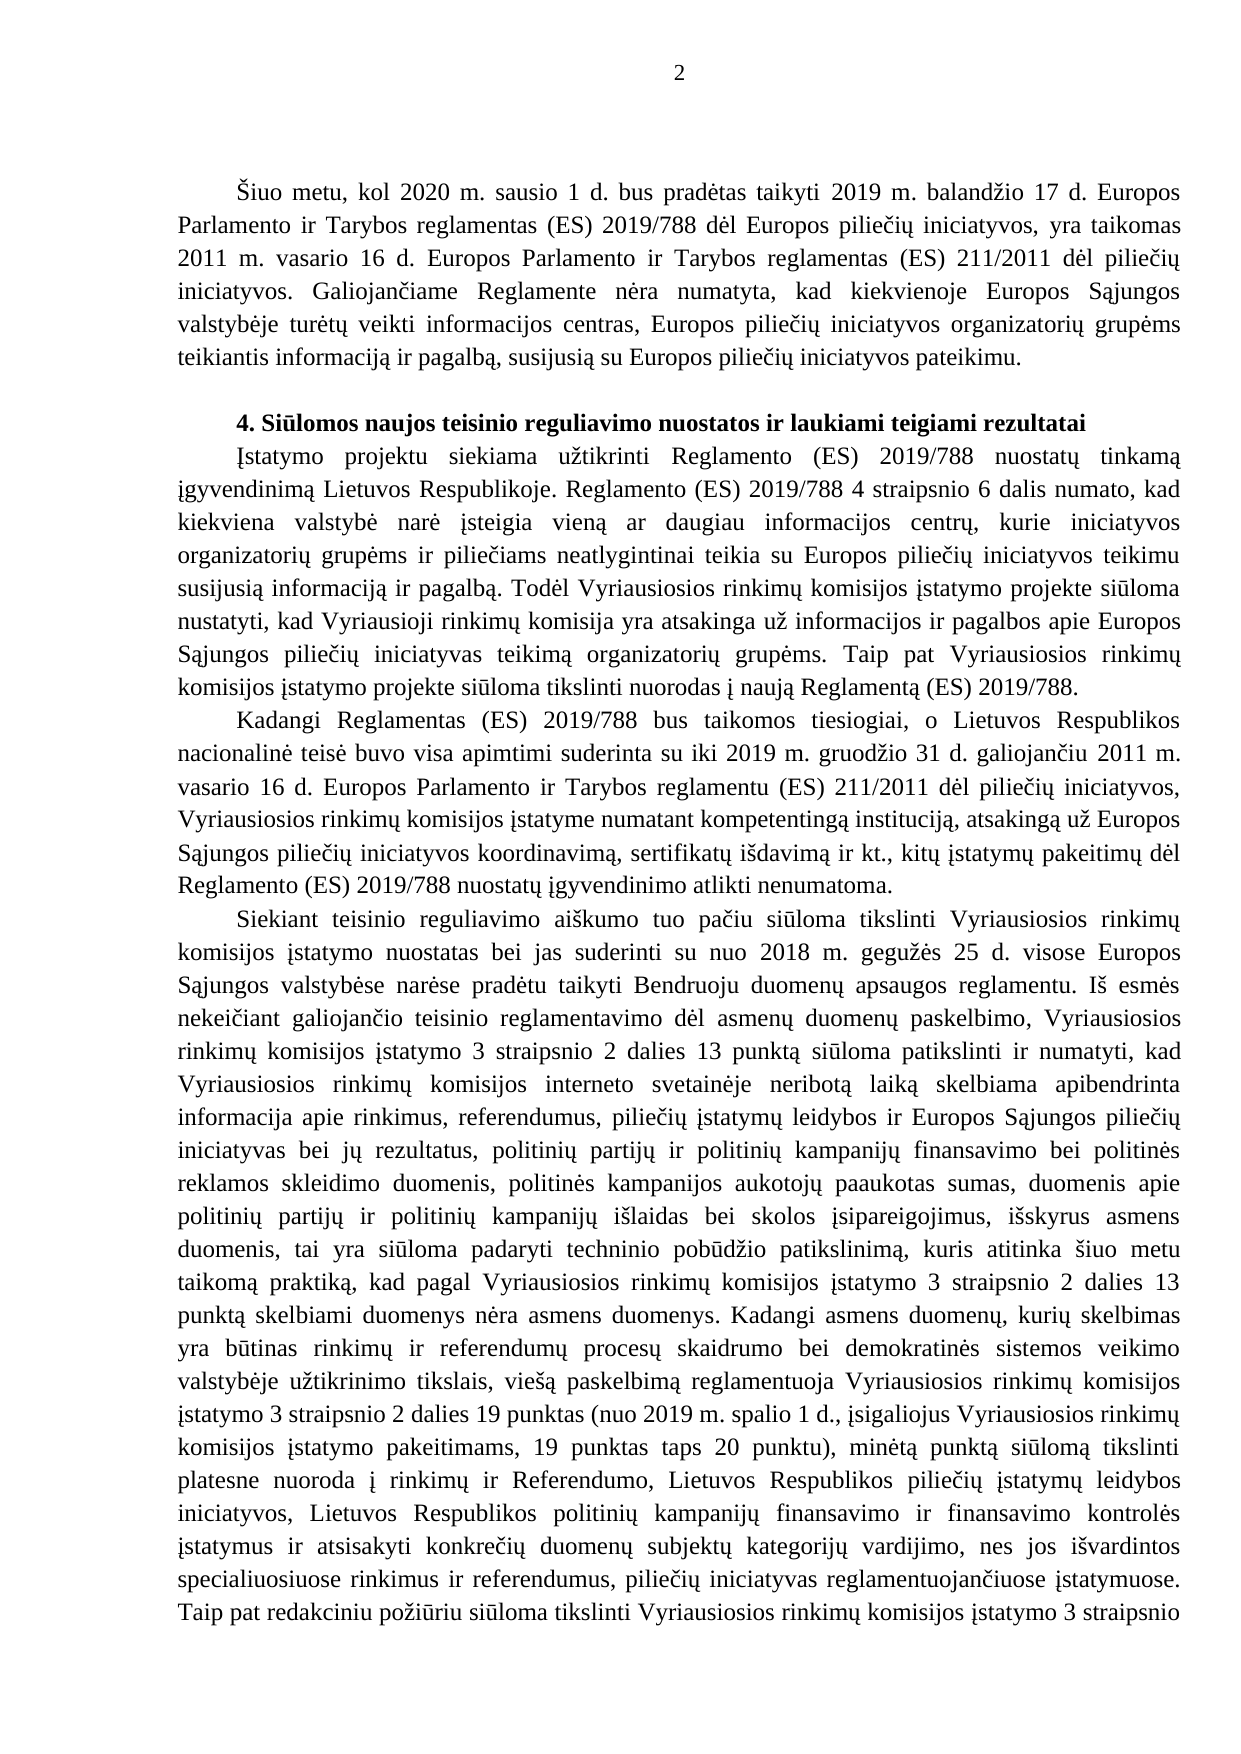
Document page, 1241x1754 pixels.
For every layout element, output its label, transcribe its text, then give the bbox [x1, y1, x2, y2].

text Įstatymo projektu siekiama užtikrinti Reglamento (ES) 2019/788 nuostatų tinkamą įgyvendinimą Lietuvos Respublikoje. Reglamento (ES) 2019/788 4 straipsnio 6 dalis numato, kad kiekviena valstybė narė įsteigia vieną ar daugiau informacijos centrų, kurie iniciatyvos organizatorių grupėms ir piliečiams neatlygintinai teikia su Europos piliečių iniciatyvos teikimu susijusią informaciją ir pagalbą. Todėl Vyriausiosios rinkimų komisijos įstatymo projekte siūloma nustatyti, kad Vyriausioji rinkimų komisija yra atsakinga už informacijos ir pagalbos apie Europos Sąjungos piliečių iniciatyvas teikimą organizatorių grupėms. Taip pat Vyriausiosios rinkimų komisijos įstatymo projekte siūloma tikslinti nuorodas į naują Reglamentą (ES) 2019/788. [177, 441, 1181, 701]
text 4. Siūlomos naujos teisinio reguliavimo nuostatos ir laukiami teigiami rezultatai [177, 408, 1181, 437]
text Šiuo metu, kol 2020 m. sausio 1 d. bus pradėtas taikyti 2019 m. balandžio 17 d. Europos Parlamento ir Tarybos reglamentas (ES) 2019/788 dėl Europos piliečių iniciatyvos, yra taikomas 2011 m. vasario 16 d. Europos Parlamento ir Tarybos reglamentas (ES) 211/2011 dėl piliečių iniciatyvos. Galiojančiame Reglamente nėra numatyta, kad kiekvienoje Europos Sąjungos valstybėje turėtų veikti informacijos centras, Europos piliečių iniciatyvos organizatorių grupėms teikiantis informaciją ir pagalbą, susijusią su Europos piliečių iniciatyvos pateikimu. [177, 177, 1181, 371]
text Siekiant teisinio reguliavimo aiškumo tuo pačiu siūloma tikslinti Vyriausiosios rinkimų komisijos įstatymo nuostatas bei jas suderinti su nuo 2018 m. gegužės 25 d. visose Europos Sąjungos valstybėse narėse pradėtu taikyti Bendruoju duomenų apsaugos reglamentu. Iš esmės nekeičiant galiojančio teisinio reglamentavimo dėl asmenų duomenų paskelbimo, Vyriausiosios rinkimų komisijos įstatymo 3 straipsnio 2 dalies 13 punktą siūloma patikslinti ir numatyti, kad Vyriausiosios rinkimų komisijos interneto svetainėje neribotą laiką skelbiama apibendrinta informacija apie rinkimus, referendumus, piliečių įstatymų leidybos ir Europos Sąjungos piliečių iniciatyvas bei jų rezultatus, politinių partijų ir politinių kampanijų finansavimo bei politinės reklamos skleidimo duomenis, politinės kampanijos aukotojų paaukotas sumas, duomenis apie politinių partijų ir politinių kampanijų išlaidas bei skolos įsipareigojimus, išskyrus asmens duomenis, tai yra siūloma padaryti techninio pobūdžio patikslinimą, kuris atitinka šiuo metu taikomą praktiką, kad pagal Vyriausiosios rinkimų komisijos įstatymo 3 straipsnio 2 dalies 13 punktą skelbiami duomenys nėra asmens duomenys. Kadangi asmens duomenų, kurių skelbimas yra būtinas rinkimų ir referendumų procesų skaidrumo bei demokratinės sistemos veikimo valstybėje užtikrinimo tikslais, viešą paskelbimą reglamentuoja Vyriausiosios rinkimų komisijos įstatymo 3 straipsnio 2 dalies 19 punktas (nuo 2019 m. spalio 1 d., įsigaliojus Vyriausiosios rinkimų komisijos įstatymo pakeitimams, 19 punktas taps 20 punktu), minėtą punktą siūlomą tikslinti platesne nuoroda į rinkimų ir Referendumo, Lietuvos Respublikos piliečių įstatymų leidybos iniciatyvos, Lietuvos Respublikos politinių kampanijų finansavimo ir finansavimo kontrolės įstatymus ir atsisakyti konkrečių duomenų subjektų kategorijų vardijimo, nes jos išvardintos specialiuosiuose rinkimus ir referendumus, piliečių iniciatyvas reglamentuojančiuose įstatymuose. Taip pat redakciniu požiūriu siūloma tikslinti Vyriausiosios rinkimų komisijos įstatymo 3 straipsnio [177, 904, 1181, 1626]
text Kadangi Reglamentas (ES) 2019/788 bus taikomos tiesiogiai, o Lietuvos Respublikos nacionalinė teisė buvo visa apimtimi suderinta su iki 2019 m. gruodžio 31 d. galiojančiu 2011 m. vasario 16 d. Europos Parlamento ir Tarybos reglamentu (ES) 211/2011 dėl piliečių iniciatyvos, Vyriausiosios rinkimų komisijos įstatyme numatant kompetentingą instituciją, atsakingą už Europos Sąjungos piliečių iniciatyvos koordinavimą, sertifikatų išdavimą ir kt., kitų įstatymų pakeitimų dėl Reglamento (ES) 2019/788 nuostatų įgyvendinimo atlikti nenumatoma. [177, 706, 1181, 899]
